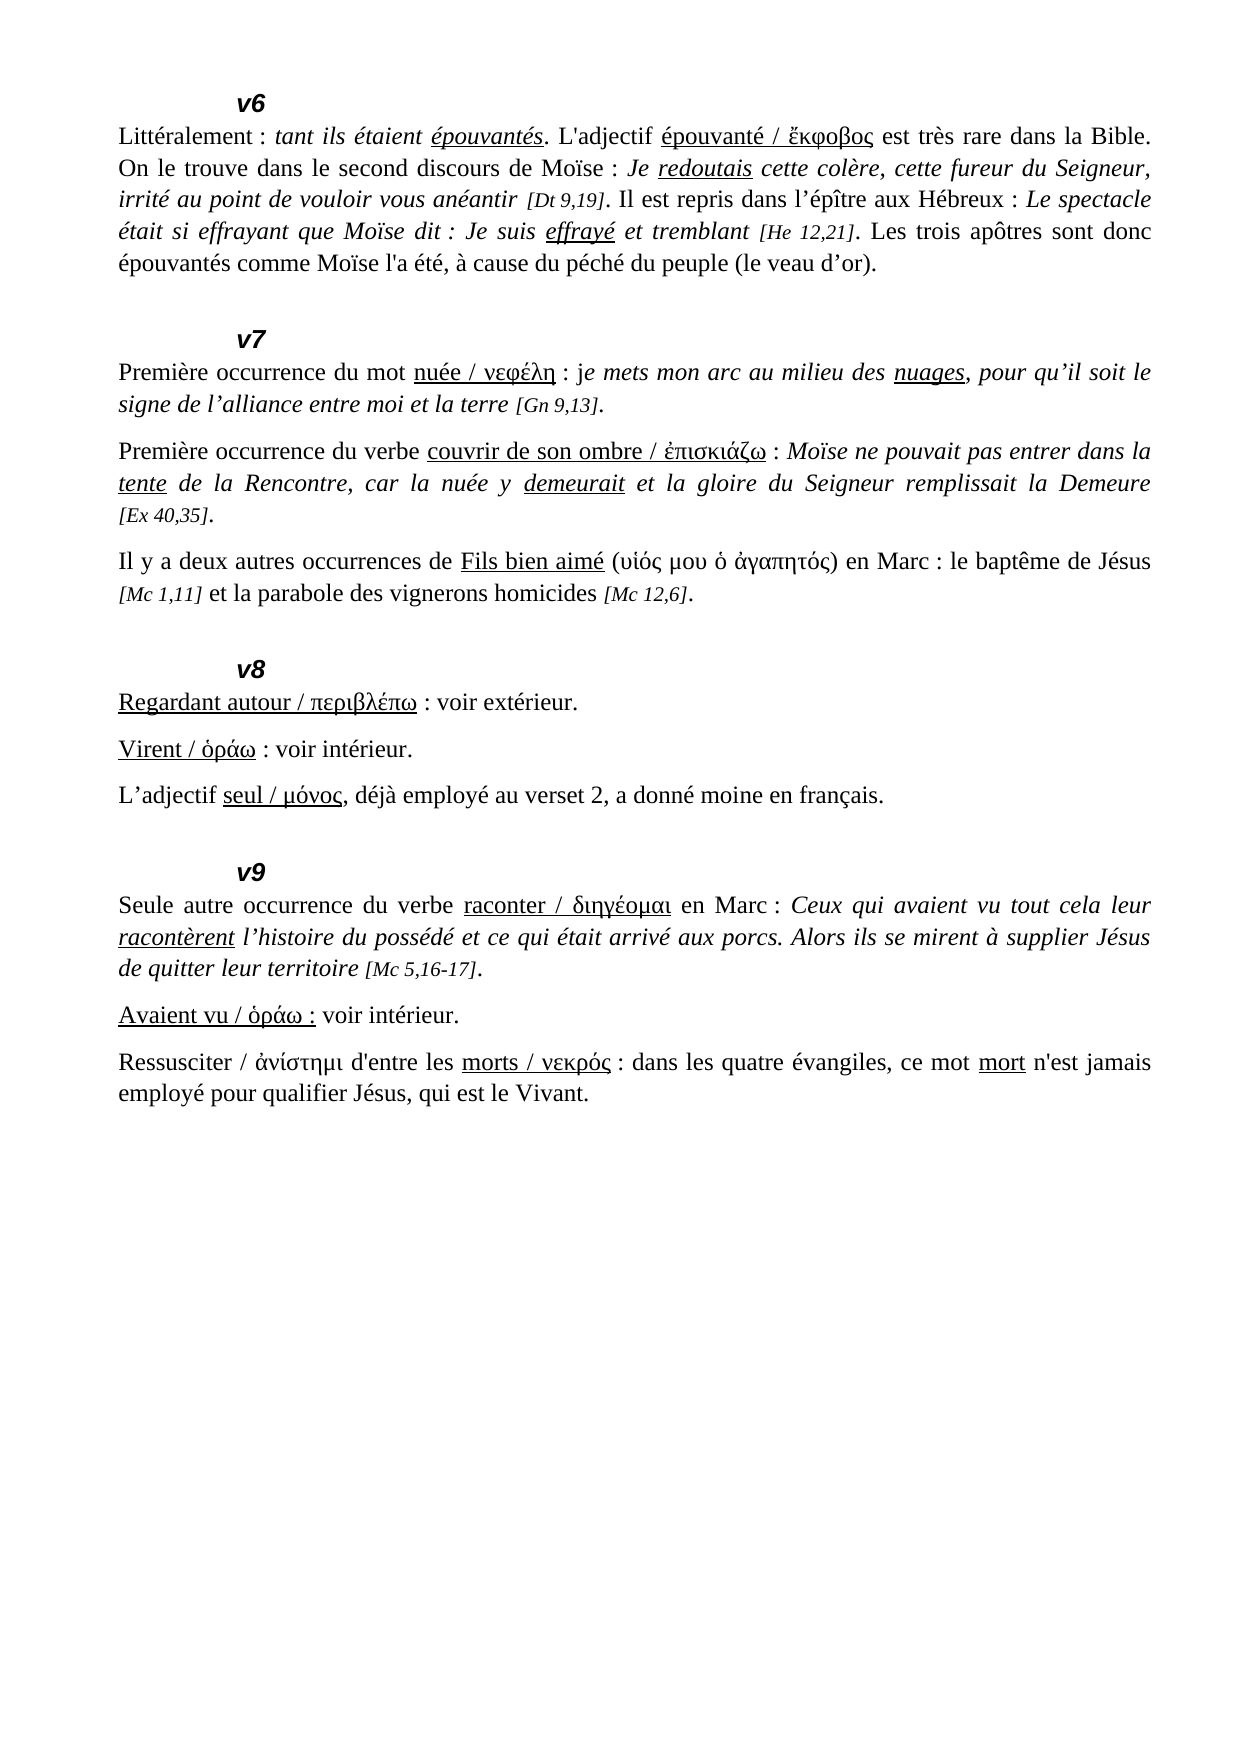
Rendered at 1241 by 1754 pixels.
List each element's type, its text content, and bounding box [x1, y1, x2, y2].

text Seule autre occurrence du verbe raconter / διηγέομαι en Marc : Ceux qui avaient vu tout cela leur racontèrent l’histoire du possédé et ce qui était arrivé aux porcs. Alors ils se mirent à supplier Jésus de quitter leur territoire [Mc 5,16-17]. [118, 891, 1152, 982]
subtitle v8 [236, 655, 1152, 684]
text Avaient vu / ὁράω : voir intérieur. [118, 1001, 1152, 1029]
text Virent / ὁράω : voir intérieur. [118, 735, 1152, 763]
text Il y a deux autres occurrences de Fils bien aimé (υἱός μου ὁ ἀγαπητός) en Marc : le baptême de Jésus [Mc 1,11] et la parabole des vignerons homicides [Mc 12,6]. [118, 547, 1152, 606]
text Première occurrence du mot nuée / νεφέλη : je mets mon arc au milieu des nuages, pour qu’il soit le signe de l’alliance entre moi et la terre [Gn 9,13]. [118, 358, 1152, 418]
text Regardant autour / περιβλέπω : voir extérieur. [118, 688, 1152, 716]
text Littéralement : tant ils étaient épouvantés. L'adjectif épouvanté / ἔκφοβος est très rare dans la Bible. On le trouve dans le second discours de Moïse : Je redoutais cette colère, cette fureur du Seigneur, irrité au point de vouloir vous anéantir [Dt 9,19]. Il est repris dans l’épître aux Hébreux : Le spectacle était si effrayant que Moïse dit : Je suis effrayé et tremblant [He 12,21]. Les trois apôtres sont donc épouvantés comme Moïse l'a été, à cause du péché du peuple (le veau d’or). [118, 122, 1152, 277]
text Première occurrence du verbe couvrir de son ombre / ἐπισκιάζω : Moïse ne pouvait pas entrer dans la tente de la Rencontre, car la nuée y demeurait et la gloire du Seigneur remplissait la Demeure [Ex 40,35]. [118, 437, 1152, 528]
subtitle v9 [236, 858, 1152, 887]
text L’adjectif seul / μόνος, déjà employé au verset 2, a donné moine en français. [118, 781, 1152, 809]
text Ressusciter / ἀνίστημι d'entre les morts / νεκρός : dans les quatre évangiles, ce mot mort n'est jamais employé pour qualifier Jésus, qui est le Vivant. [118, 1048, 1152, 1107]
subtitle v7 [236, 325, 1152, 354]
subtitle v6 [236, 88, 1152, 118]
